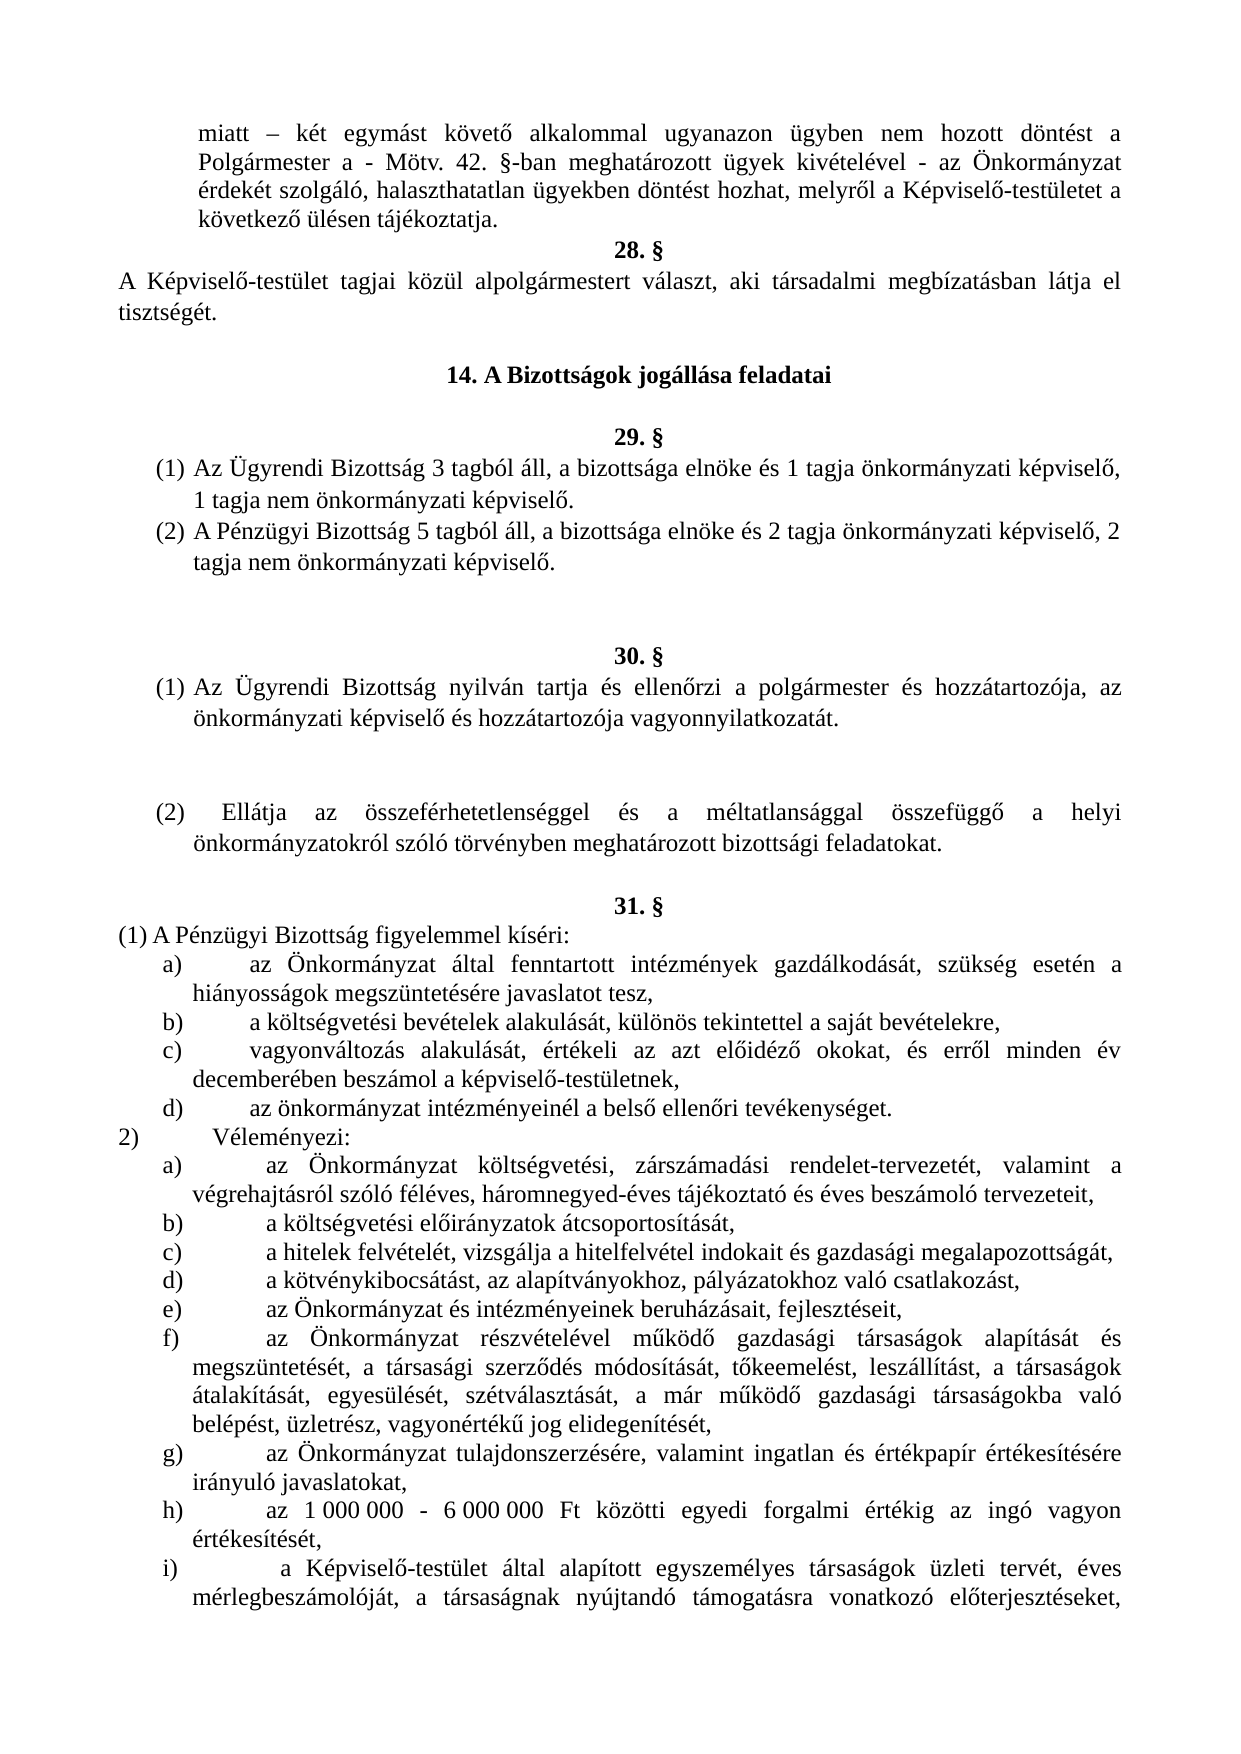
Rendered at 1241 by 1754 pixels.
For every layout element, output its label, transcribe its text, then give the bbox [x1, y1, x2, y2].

list A Bizottságok jogállása feladatai [156, 358, 1122, 389]
list a hitelek felvételét, vizsgálja a hitelfelvétel indoka­it és gazdasági megalapozottságát, [162, 1237, 1122, 1266]
list § [156, 889, 1122, 921]
list a kötvénykibocsátást, az alapítványokhoz, pályázatokhoz való csatlakozást, [162, 1266, 1122, 1294]
list § [156, 233, 1122, 264]
list § [156, 421, 1122, 452]
list az Önkormányzat költségvetési, zárszáma­dási rendelet-tervezetét, valamint a végrehajtásról szóló féléves, háromnegyed-éves tájékoztató és éves beszámoló tervezeteit, [162, 1151, 1122, 1208]
list § [156, 639, 1122, 671]
list az Önkormányzat tulajdonszerzésére, valamint ingatlan és értékpapír értékesítésére irányuló javaslatokat, [162, 1438, 1122, 1496]
list Az Ügyrendi Bizottság nyilván tartja és ellenőrzi a polgármester és hozzátartozója, az önkormányzati képviselő és hozzátartozója vagyonnyilatkozatát. [156, 671, 1122, 733]
list az 1 000 000 - 6 000 000 Ft közötti egyedi forgalmi értékig az ingó vagyon értékesítését, [162, 1496, 1122, 1553]
list az Önkormányzat és intézményeinek beruházásait, fej­lesztéseit, [162, 1294, 1122, 1323]
list A Pénzügyi Bizottság 5 tagból áll, a bizottsága elnöke és 2 tagja önkormányzati képviselő, 2 tagja nem önkormányzati képviselő. [156, 514, 1122, 577]
list Véleményezi: [118, 1122, 1122, 1151]
list a költségvetési bevételek alakulását, különös tekintet­tel a saját bevételekre, [162, 1007, 1122, 1036]
list Ellátja az összeférhetetlenséggel és a méltatlansággal összefüggő a helyi önkormányzatokról szóló törvényben meghatározott bizottsági feladatokat. [156, 796, 1122, 858]
list az Önkormányzat részvételével működő gazdasági társaságok alapítását és megszüntetését, a társasági szerződés módosítását, tőkeemelést, leszállítást, a társaságok átalakítását, egyesülését, szétválasztását, a már működő gazdasági társaságokba való belépést, üzletrész, vagyonértékű jog elidegenítését, [162, 1323, 1122, 1438]
list Az Ügyrendi Bizottság 3 tagból áll, a bizottsága elnöke és 1 tagja önkormányzati képviselő, 1 tagja nem önkormányzati képviselő. [156, 452, 1122, 514]
list vagyonváltozás alakulását, értékeli az azt előidéző okokat, és erről minden év decemberében beszámol a képviselő-testületnek, [162, 1036, 1122, 1093]
list az önkormányzat intézményeinél a belső ellenőri tevékenységet. [162, 1093, 1122, 1122]
list az Önkormányzat által fenntartott intézmények gazdálko­dását, szükség esetén a hiányosságok megszüntetésére javaslatot tesz, [162, 949, 1122, 1007]
text A Képviselő-testület tagjai közül alpolgármestert választ, aki társadalmi megbízatásban látja el tisztségét. [118, 264, 1122, 327]
text (1) A Pénzügyi Bizottság figyelemmel kíséri: [118, 921, 1122, 949]
list a Képviselő-testület által alapított egyszemélyes tár­saságok üzleti tervét, éves mérlegbeszámolóját, a társaságnak nyújtandó támogatásra vonatkozó előterjesztéseket, [162, 1553, 1122, 1611]
list a költségvetési előirányzatok átcsoportosítását, [162, 1208, 1122, 1237]
list miatt – két egymást követő alkalommal ugyanazon ügyben nem hozott döntést a Polgármester a - Mötv. 42. §-ban meghatározott ügyek kivételével - az Önkormányzat érdekét szolgáló, halaszthatatlan ügyekben döntést hozhat, melyről a Képviselő-testületet a következő ülésen tájékoztatja. [156, 118, 1122, 233]
